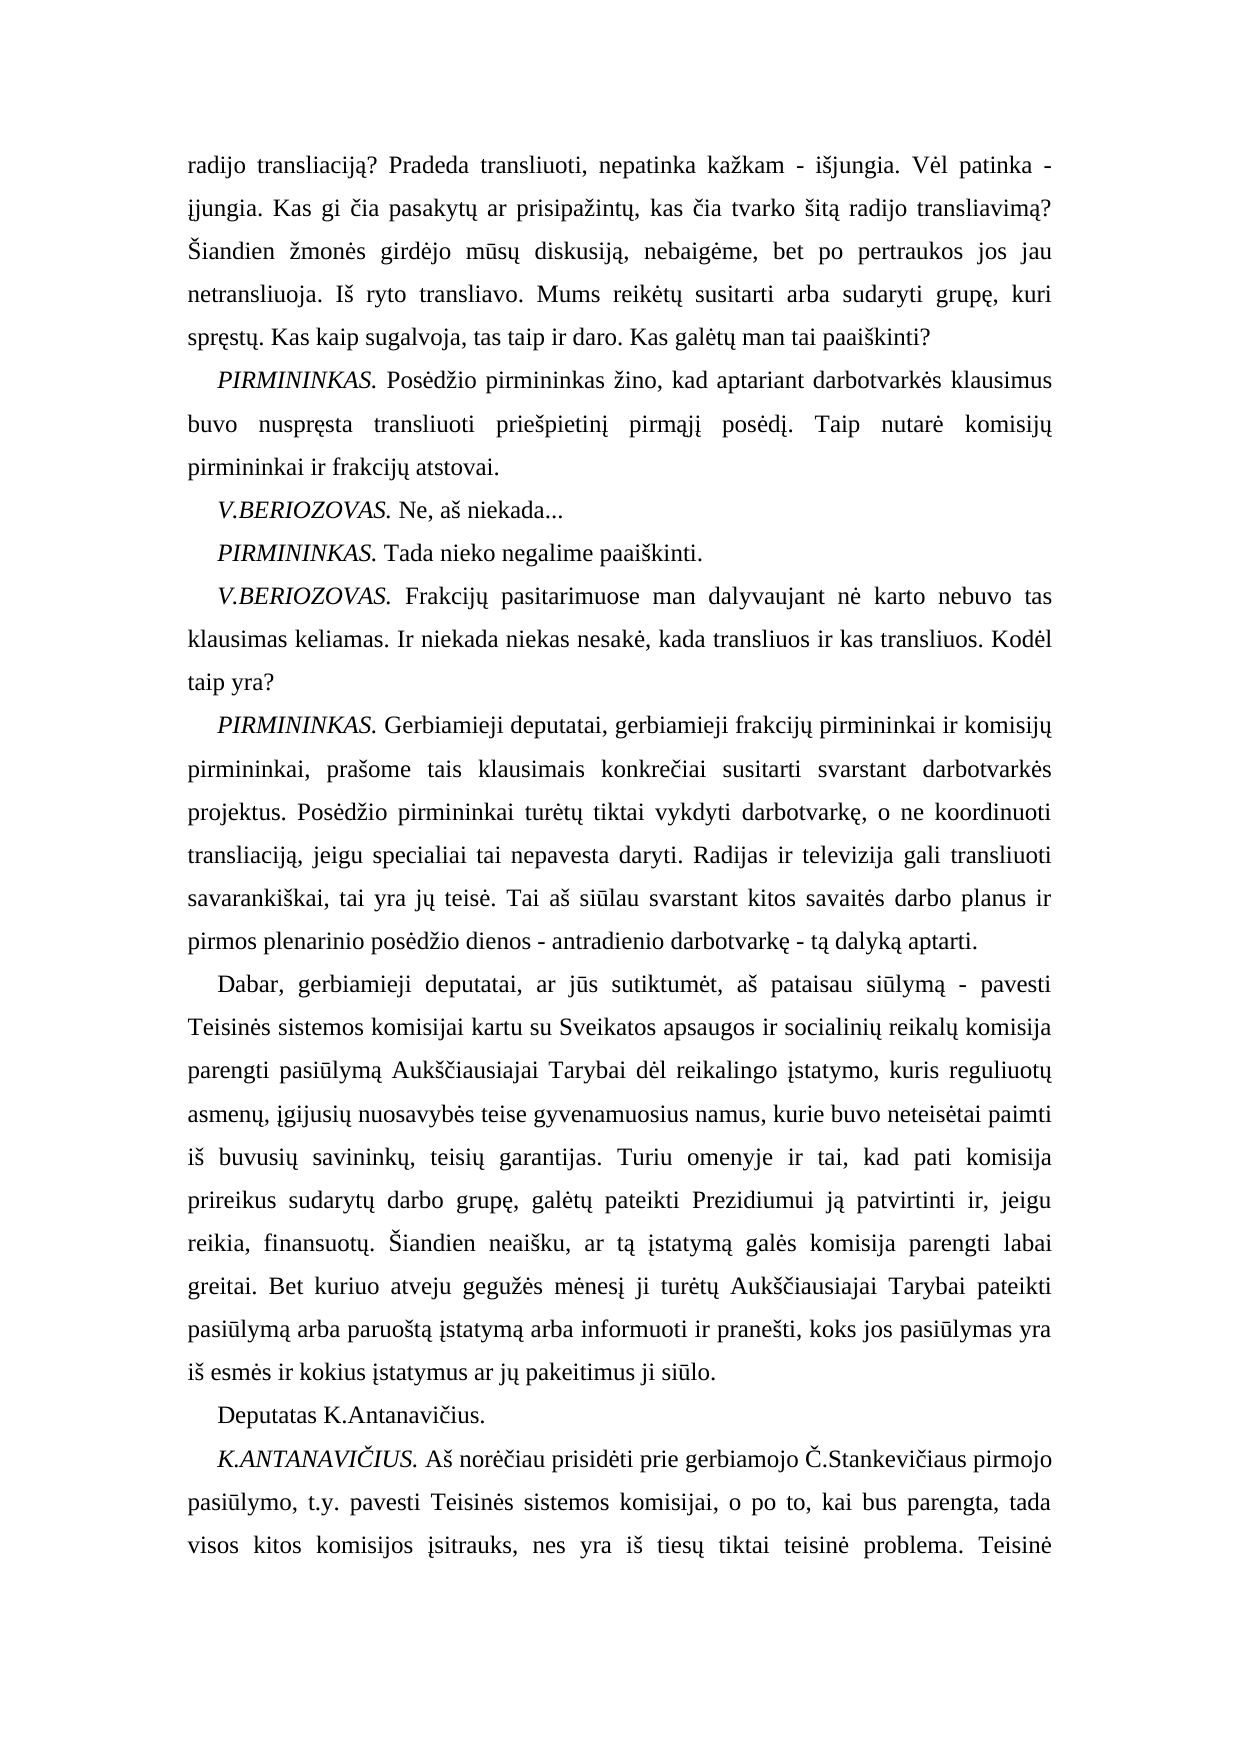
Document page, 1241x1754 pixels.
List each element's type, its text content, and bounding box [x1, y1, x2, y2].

text Dabar, gerbiamieji deputatai, ar jūs sutiktumėt, aš pataisau siūlymą - pavesti Teisinės sistemos komisijai kartu su Sveikatos apsaugos ir socialinių reikalų komisija parengti pasiūlymą Aukščiausiajai Tarybai dėl reikalingo įstatymo, kuris reguliuotų asmenų, įgijusių nuosavybės teise gyvenamuosius namus, kurie buvo neteisėtai paimti iš buvusių savininkų, teisių garantijas. Turiu omenyje ir tai, kad pati komisija prireikus sudarytų darbo grupę, galėtų pateikti Prezidiumui ją patvirtinti ir, jeigu reikia, finansuotų. Šiandien neaišku, ar tą įstatymą galės komisija parengti labai greitai. Bet kuriuo atveju gegužės mėnesį ji turėtų Aukščiausiajai Tarybai pateikti pasiūlymą arba paruoštą įstatymą arba informuoti ir pranešti, koks jos pasiūlymas yra iš esmės ir kokius įstatymus ar jų pakeitimus ji siūlo. [187, 969, 1053, 1386]
text Deputatas K.Antanavičius. [187, 1401, 1053, 1429]
text K.ANTANAVIČIUS. Aš norėčiau prisidėti prie gerbiamojo Č.Stankevičiaus pirmojo pasiūlymo, t.y. pavesti Teisinės sistemos komisijai, o po to, kai bus parengta, tada visos kitos komisijos įsitrauks, nes yra iš tiesų tiktai teisinė problema. Teisinė [187, 1444, 1053, 1559]
text PIRMININKAS. Gerbiamieji deputatai, gerbiamieji frakcijų pirmininkai ir komisijų pirmininkai, prašome tais klausimais konkrečiai susitarti svarstant darbotvarkės projektus. Posėdžio pirmininkai turėtų tiktai vykdyti darbotvarkę, o ne koordinuoti transliaciją, jeigu specialiai tai nepavesta daryti. Radijas ir televizija gali transliuoti savarankiškai, tai yra jų teisė. Tai aš siūlau svarstant kitos savaitės darbo planus ir pirmos plenarinio posėdžio dienos - antradienio darbotvarkę - tą dalyką aptarti. [187, 711, 1053, 955]
text radijo transliaciją? Pradeda transliuoti, nepatinka kažkam - išjungia. Vėl patinka - įjungia. Kas gi čia pasakytų ar prisipažintų, kas čia tvarko šitą radijo transliavimą? Šiandien žmonės girdėjo mūsų diskusiją, nebaigėme, bet po pertraukos jos jau netransliuoja. Iš ryto transliavo. Mums reikėtų susitarti arba sudaryti grupę, kuri spręstų. Kas kaip sugalvoja, tas taip ir daro. Kas galėtų man tai paaiškinti? [187, 150, 1053, 351]
text V.BERIOZOVAS. Frakcijų pasitarimuose man dalyvaujant nė karto nebuvo tas klausimas keliamas. Ir niekada niekas nesakė, kada transliuos ir kas transliuos. Kodėl taip yra? [187, 581, 1053, 696]
text V.BERIOZOVAS. Ne, aš niekada... [187, 495, 1053, 524]
text PIRMININKAS. Tada nieko negalime paaiškinti. [187, 538, 1053, 567]
text PIRMININKAS. Posėdžio pirmininkas žino, kad aptariant darbotvarkės klausimus buvo nuspręsta transliuoti priešpietinį pirmąjį posėdį. Taip nutarė komisijų pirmininkai ir frakcijų atstovai. [187, 366, 1053, 481]
